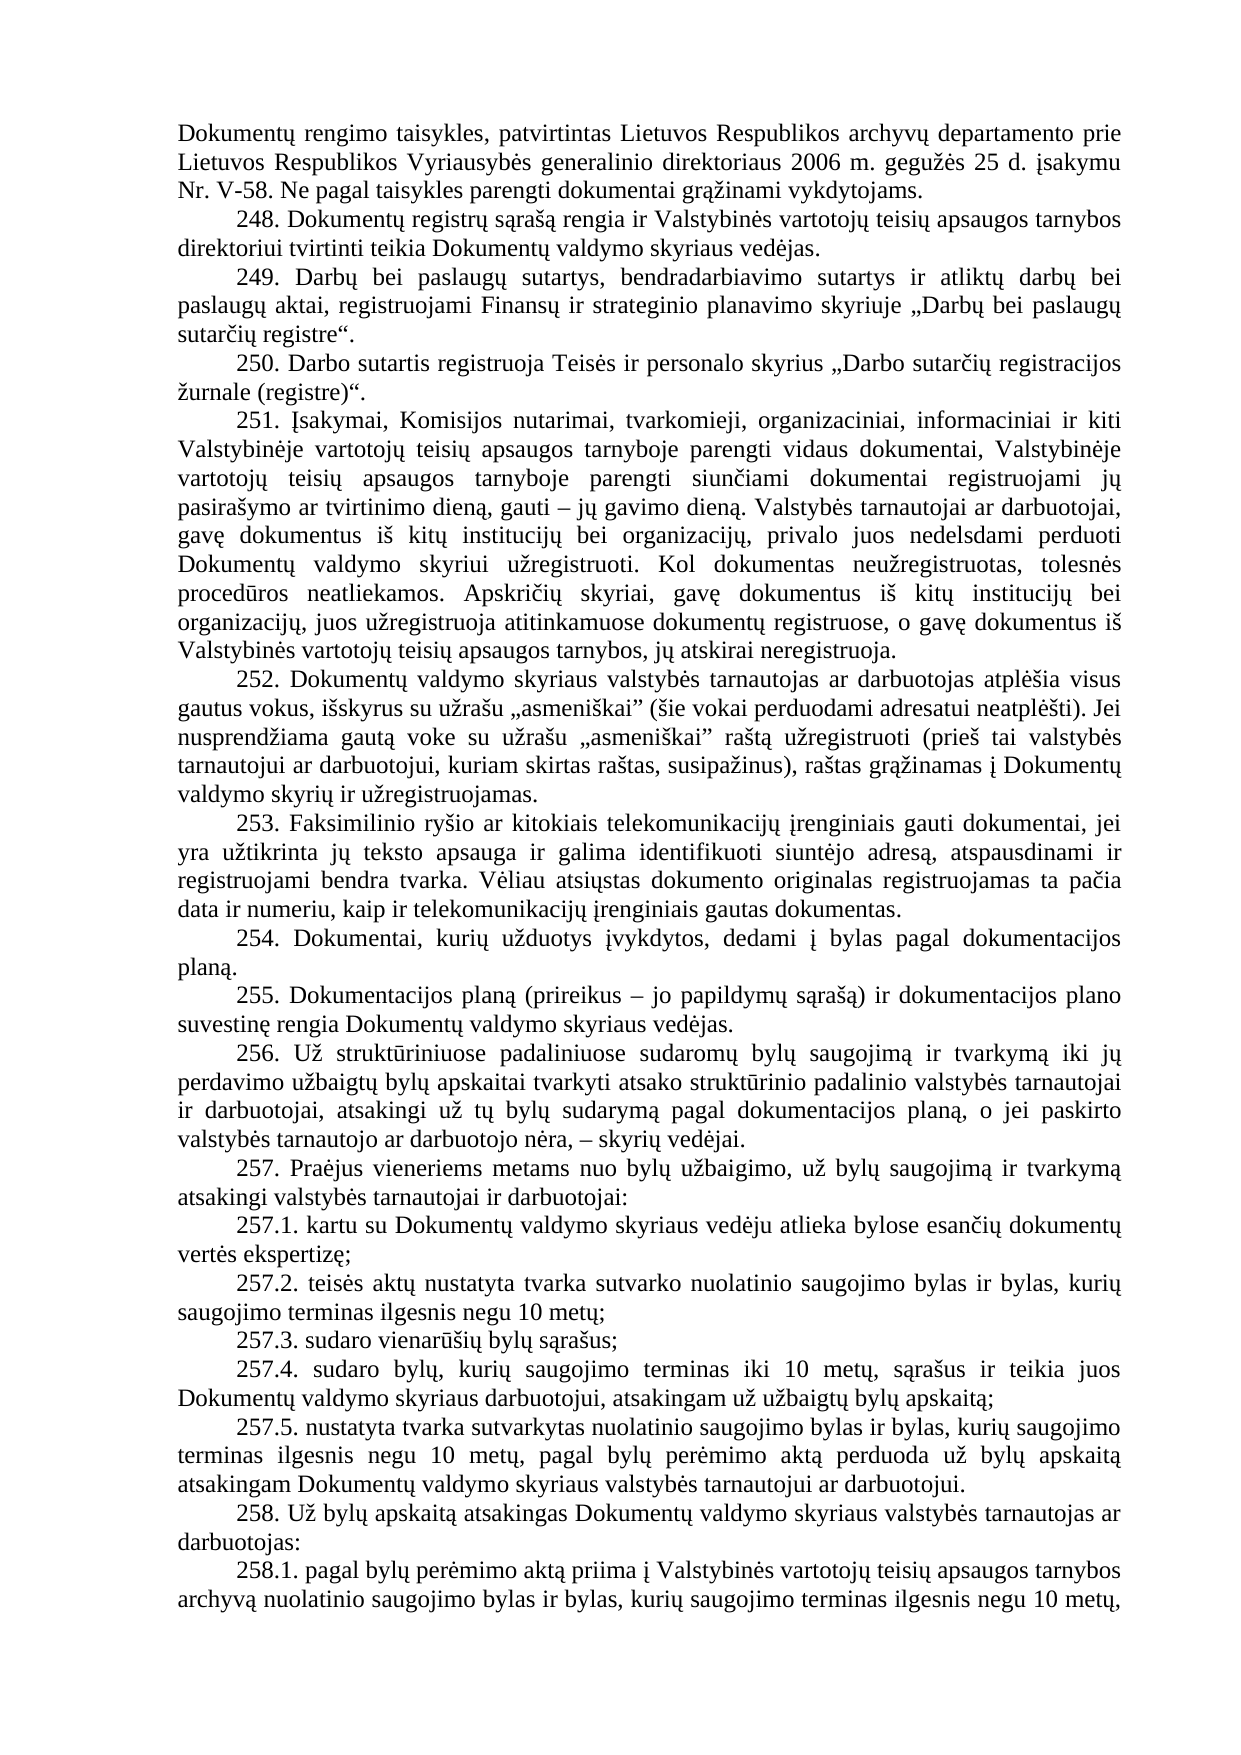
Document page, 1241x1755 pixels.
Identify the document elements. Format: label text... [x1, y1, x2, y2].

text 255. Dokumentacijos planą (prireikus – jo papildymų sąrašą) ir dokumentacijos plano suvestinę rengia Dokumentų valdymo skyriaus vedėjas. [177, 981, 1122, 1038]
text 258. Už bylų apskaitą atsakingas Dokumentų valdymo skyriaus valstybės tarnautojas ar darbuotojas: [177, 1498, 1122, 1556]
text 257.4. sudaro bylų, kurių saugojimo terminas iki 10 metų, sąrašus ir teikia juos Dokumentų valdymo skyriaus darbuotojui, atsakingam už užbaigtų bylų apskaitą; [177, 1354, 1122, 1412]
text 248. Dokumentų registrų sąrašą rengia ir Valstybinės vartotojų teisių apsaugos tarnybos direktoriui tvirtinti teikia Dokumentų valdymo skyriaus vedėjas. [177, 204, 1122, 262]
text 257.3. sudaro vienarūšių bylų sąrašus; [177, 1326, 1122, 1354]
text 252. Dokumentų valdymo skyriaus valstybės tarnautojas ar darbuotojas atplėšia visus gautus vokus, išskyrus su užrašu „asmeniškai” (šie vokai perduodami adresatui neatplėšti). Jei nusprendžiama gautą voke su užrašu „asmeniškai” raštą užregistruoti (prieš tai valstybės tarnautojui ar darbuotojui, kuriam skirtas raštas, susipažinus), raštas grąžinamas į Dokumentų valdymo skyrių ir užregistruojamas. [177, 664, 1122, 808]
text 257.5. nustatyta tvarka sutvarkytas nuolatinio saugojimo bylas ir bylas, kurių saugojimo terminas ilgesnis negu 10 metų, pagal bylų perėmimo aktą perduoda už bylų apskaitą atsakingam Dokumentų valdymo skyriaus valstybės tarnautojui ar darbuotojui. [177, 1412, 1122, 1498]
text 257.2. teisės aktų nustatyta tvarka sutvarko nuolatinio saugojimo bylas ir bylas, kurių saugojimo terminas ilgesnis negu 10 metų; [177, 1268, 1122, 1326]
text 256. Už struktūriniuose padaliniuose sudaromų bylų saugojimą ir tvarkymą iki jų perdavimo užbaigtų bylų apskaitai tvarkyti atsako struktūrinio padalinio valstybės tarnautojai ir darbuotojai, atsakingi už tų bylų sudarymą pagal dokumentacijos planą, o jei paskirto valstybės tarnautojo ar darbuotojo nėra, – skyrių vedėjai. [177, 1038, 1122, 1153]
text 257.1. kartu su Dokumentų valdymo skyriaus vedėju atlieka bylose esančių dokumentų vertės ekspertizę; [177, 1211, 1122, 1268]
text 257. Praėjus vieneriems metams nuo bylų užbaigimo, už bylų saugojimą ir tvarkymą atsakingi valstybės tarnautojai ir darbuotojai: [177, 1153, 1122, 1211]
text 251. Įsakymai, Komisijos nutarimai, tvarkomieji, organizaciniai, informaciniai ir kiti Valstybinėje vartotojų teisių apsaugos tarnyboje parengti vidaus dokumentai, Valstybinėje vartotojų teisių apsaugos tarnyboje parengti siunčiami dokumentai registruojami jų pasirašymo ar tvirtinimo dieną, gauti – jų gavimo dieną. Valstybės tarnautojai ar darbuotojai, gavę dokumentus iš kitų institucijų bei organizacijų, privalo juos nedelsdami perduoti Dokumentų valdymo skyriui užregistruoti. Kol dokumentas neužregistruotas, tolesnės procedūros neatliekamos. Apskričių skyriai, gavę dokumentus iš kitų institucijų bei organizacijų, juos užregistruoja atitinkamuose dokumentų registruose, o gavę dokumentus iš Valstybinės vartotojų teisių apsaugos tarnybos, jų atskirai neregistruoja. [177, 406, 1122, 664]
text 254. Dokumentai, kurių užduotys įvykdytos, dedami į bylas pagal dokumentacijos planą. [177, 923, 1122, 981]
text 253. Faksimilinio ryšio ar kitokiais telekomunikacijų įrenginiais gauti dokumentai, jei yra užtikrinta jų teksto apsauga ir galima identifikuoti siuntėjo adresą, atspausdinami ir registruojami bendra tvarka. Vėliau atsiųstas dokumento originalas registruojamas ta pačia data ir numeriu, kaip ir telekomunikacijų įrenginiais gautas dokumentas. [177, 808, 1122, 923]
text 249. Darbų bei paslaugų sutartys, bendradarbiavimo sutartys ir atliktų darbų bei paslaugų aktai, registruojami Finansų ir strateginio planavimo skyriuje „Darbų bei paslaugų sutarčių registre“. [177, 262, 1122, 348]
text 250. Darbo sutartis registruoja Teisės ir personalo skyrius „Darbo sutarčių registracijos žurnale (registre)“. [177, 348, 1122, 406]
text Dokumentų rengimo taisykles, patvirtintas Lietuvos Respublikos archyvų departamento prie Lietuvos Respublikos Vyriausybės generalinio direktoriaus 2006 m. gegužės 25 d. įsakymu Nr. V-58. Ne pagal taisykles parengti dokumentai grąžinami vykdytojams. [177, 118, 1122, 204]
text 258.1. pagal bylų perėmimo aktą priima į Valstybinės vartotojų teisių apsaugos tarnybos archyvą nuolatinio saugojimo bylas ir bylas, kurių saugojimo terminas ilgesnis negu 10 metų, [177, 1556, 1122, 1613]
